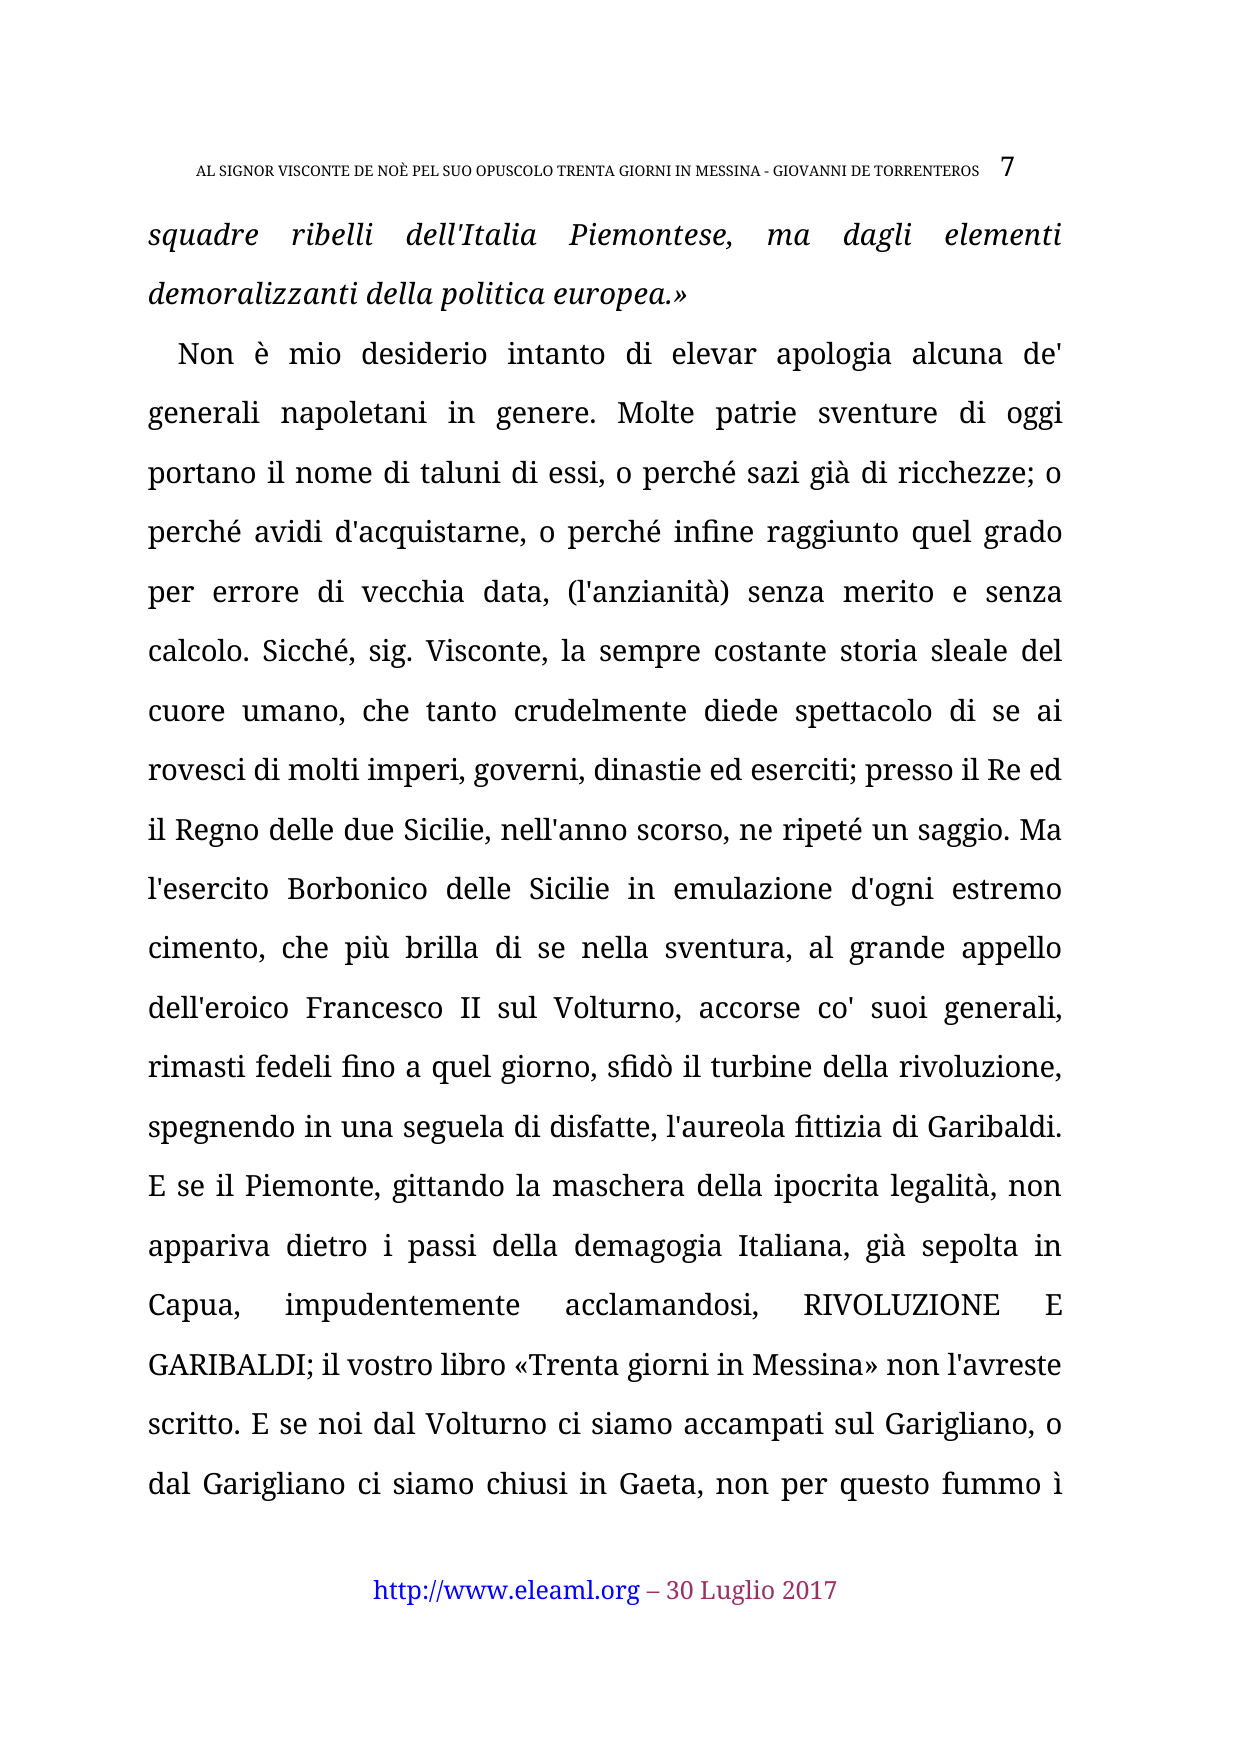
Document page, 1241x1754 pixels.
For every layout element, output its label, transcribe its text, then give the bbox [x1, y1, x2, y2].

text Non è mio desiderio intanto di elevar apologia alcuna de' generali napoletani in genere. Molte patrie sventure di oggi portano il nome di taluni di essi, o perché sazi già di ricchezze; o perché avidi d'acquistarne, o perché infine raggiunto quel grado per errore di vecchia data, (l'anzianità) senza merito e senza calcolo. Sicché, sig. Visconte, la sempre costante storia sleale del cuore umano, che tanto crudelmente diede spettacolo di se ai rovesci di molti imperi, governi, dinastie ed eserciti; presso il Re ed il Regno delle due Sicilie, nell'anno scorso, ne ripeté un saggio. Ma l'esercito Borbonico delle Sicilie in emulazione d'ogni estremo cimento, che più brilla di se nella sventura, al grande appello dell'eroico Francesco II sul Volturno, accorse co' suoi generali, rimasti fedeli fino a quel giorno, sfidò il turbine della rivoluzione, spegnendo in una seguela di disfatte, l'aureola fittizia di Garibaldi. E se il Piemonte, gittando la maschera della ipocrita legalità, non appariva dietro i passi della demagogia Italiana, già sepolta in Capua, impudentemente acclamandosi, RIVOLUZIONE E GARIBALDI; il vostro libro «Trenta giorni in Messina» non l'avreste scritto. E se noi dal Volturno ci siamo accampati sul Garigliano, o dal Garigliano ci siamo chiusi in Gaeta, non per questo fummo ì [148, 333, 1063, 1503]
text squadre ribelli dell'Italia Piemontese, ma dagli elementi demoralizzanti della politica europea.» [148, 214, 1063, 313]
